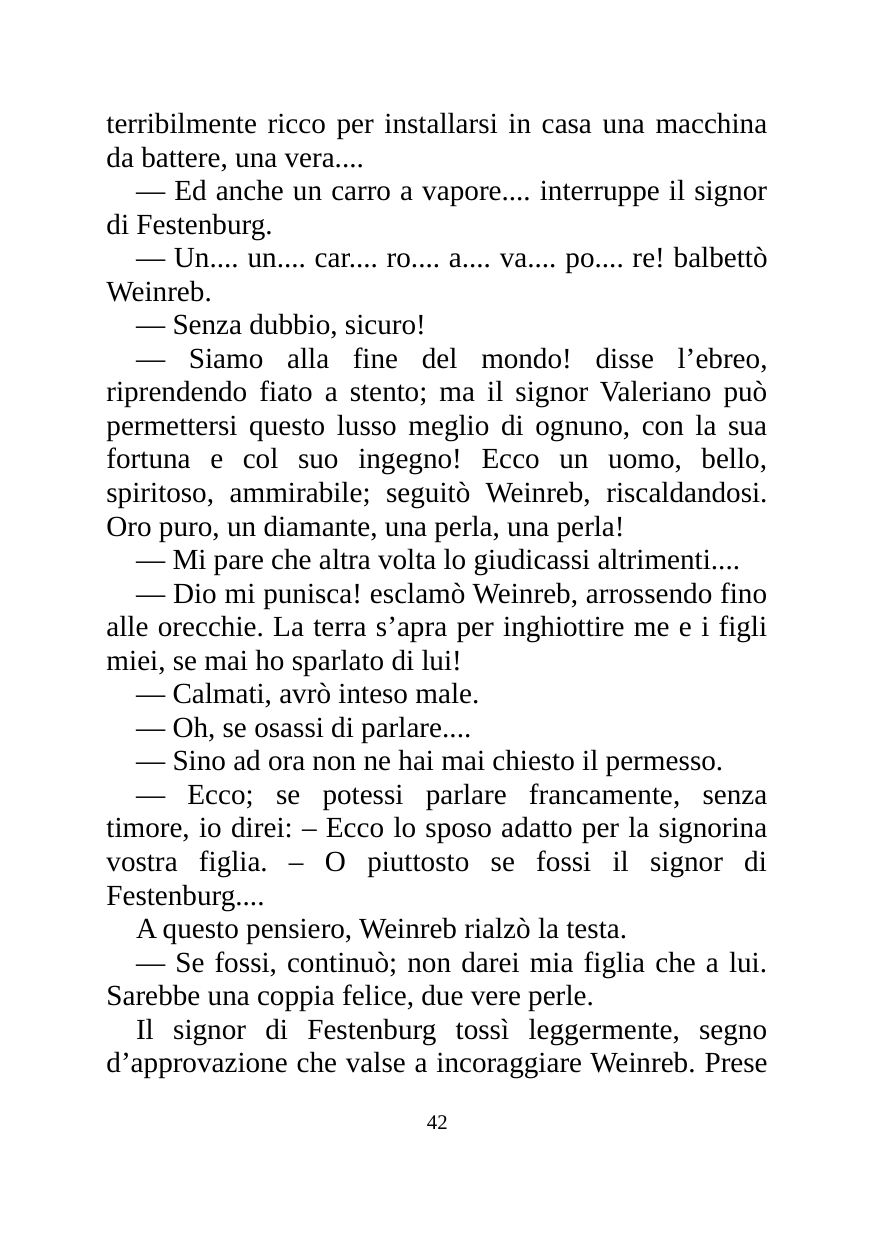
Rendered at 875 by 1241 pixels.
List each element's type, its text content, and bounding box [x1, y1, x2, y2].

text — Ed anche un carro a vapore.... interruppe il signor di Festenburg. [106, 173, 768, 240]
text — Ecco; se potessi parlare francamente, senza timore, io direi: – Ecco lo sposo adatto per la signorina vostra figlia. – O piuttosto se fossi il signor di Festenburg.... [106, 777, 768, 911]
text Il signor di Festenburg tossì leggermente, segno d’approvazione che valse a incoraggiare Weinreb. Prese [106, 1012, 768, 1079]
text — Mi pare che altra volta lo giudicassi altrimenti.... [106, 542, 768, 576]
text — Senza dubbio, sicuro! [106, 307, 768, 341]
text — Dio mi punisca! esclamò Weinreb, arrossendo fino alle orecchie. La terra s’apra per inghiottire me e i figli miei, se mai ho sparlato di lui! [106, 576, 768, 676]
text — Oh, se osassi di parlare.... [106, 710, 768, 743]
text — Siamo alla fine del mondo! disse l’ebreo, riprendendo fiato a stento; ma il signor Valeriano può permettersi questo lusso meglio di ognuno, con la sua fortuna e col suo ingegno! Ecco un uomo, bello, spiritoso, ammirabile; seguitò Weinreb, riscaldandosi. Oro puro, un diamante, una perla, una perla! [106, 341, 768, 542]
text — Se fossi, continuò; non darei mia figlia che a lui. Sarebbe una coppia felice, due vere perle. [106, 945, 768, 1012]
text — Un.... un.... car.... ro.... a.... va.... po.... re! balbettò Weinreb. [106, 240, 768, 307]
text — Calmati, avrò inteso male. [106, 676, 768, 710]
text terribilmente ricco per installarsi in casa una macchina da battere, una vera.... [106, 106, 768, 173]
text — Sino ad ora non ne hai mai chiesto il permesso. [106, 743, 768, 777]
text A questo pensiero, Weinreb rialzò la testa. [106, 911, 768, 945]
